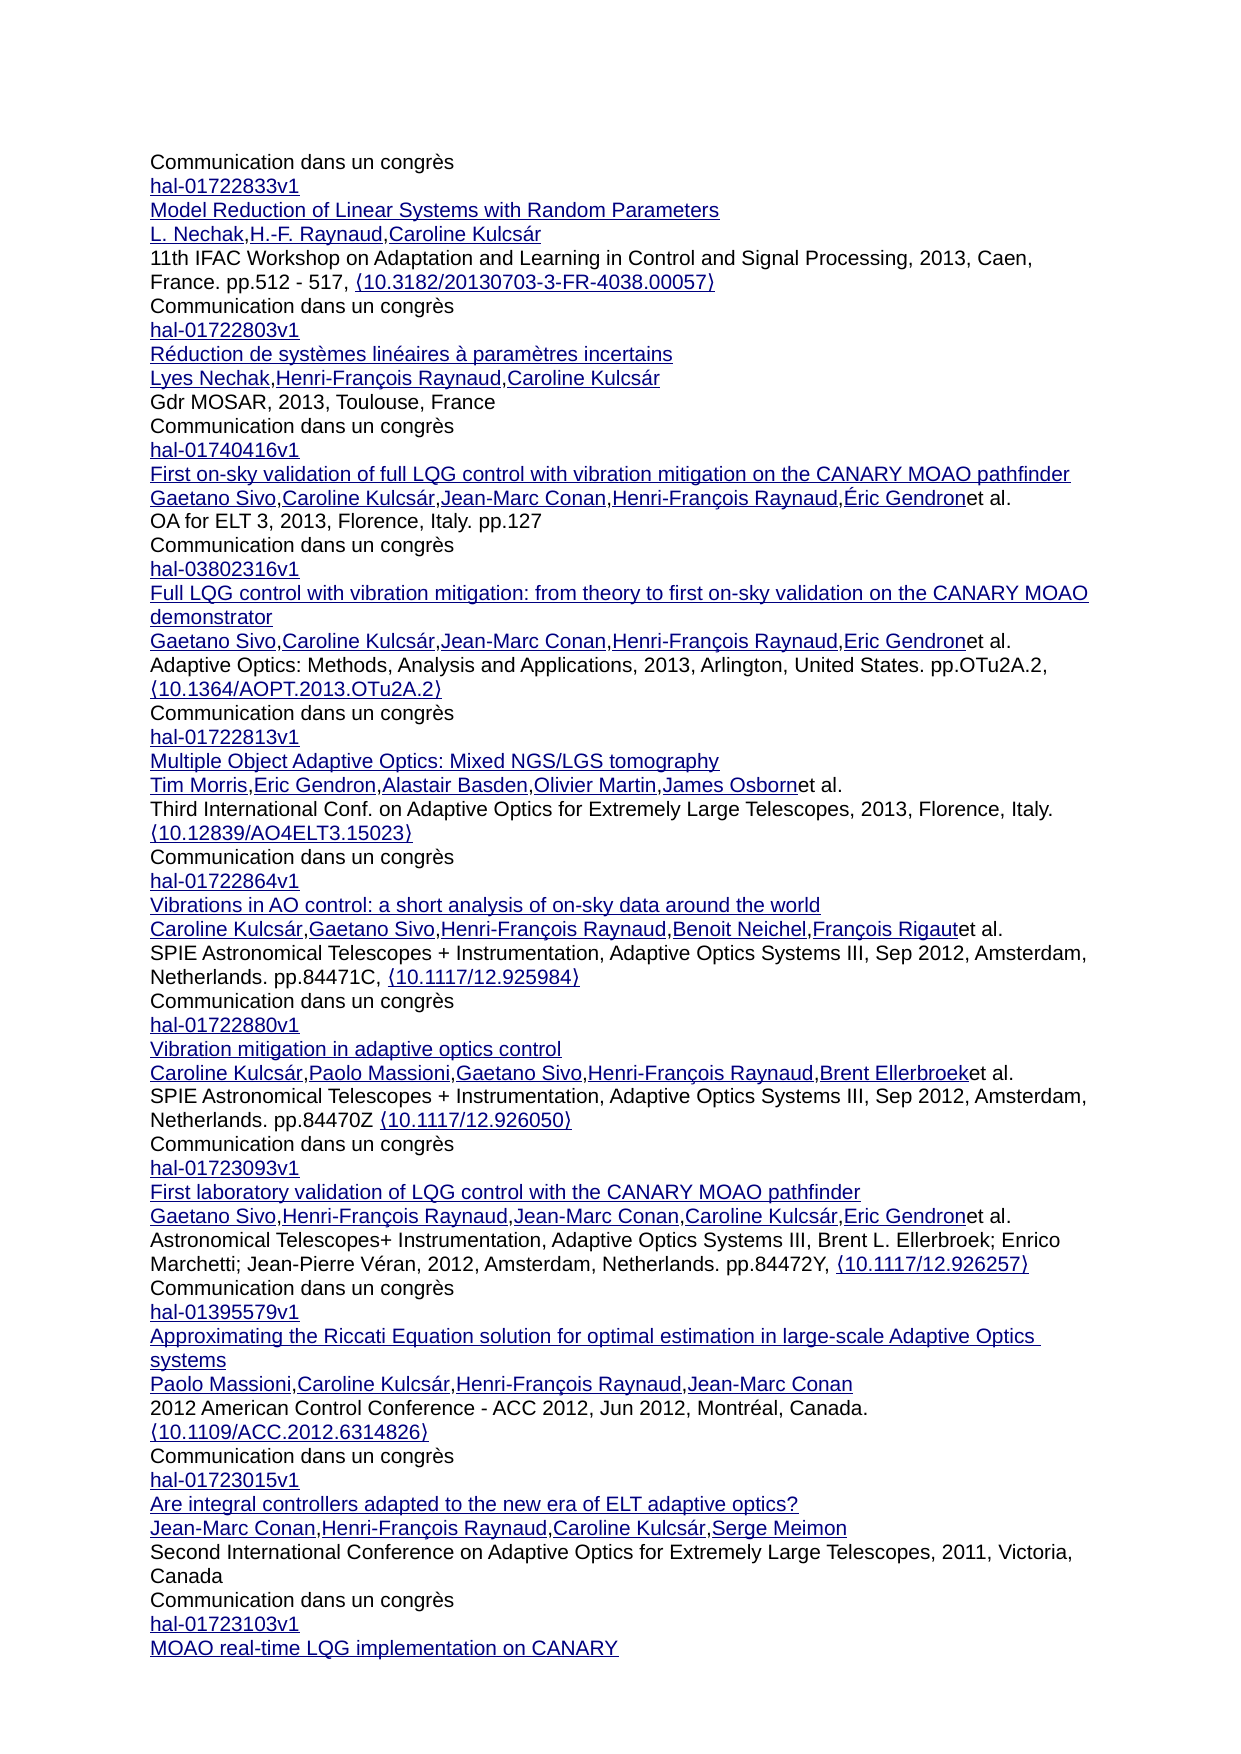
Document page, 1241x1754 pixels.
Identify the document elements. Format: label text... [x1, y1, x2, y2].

table_cell Are integral controllers adapted to the new era of ELT adaptive optics? Jean-Marc Conan,Henri-François Raynaud,Caroline Kulcsár,Serge Meimon Second International Conference on Adaptive Optics for Extremely Large Telescopes, 2011, Victoria, Canada Communication dans un congrès hal-01723103v1 [150, 1492, 1090, 1635]
table_cell First laboratory validation of LQG control with the CANARY MOAO pathfinder Gaetano Sivo,Henri-François Raynaud,Jean-Marc Conan,Caroline Kulcsár,Eric Gendronet al. Astronomical Telescopes+ Instrumentation, Adaptive Optics Systems III, Brent L. Ellerbroek; Enrico Marchetti; Jean-Pierre Véran, 2012, Amsterdam, Netherlands. pp.84472Y, ⟨10.1117/12.926257⟩ Communication dans un congrès hal-01395579v1 [150, 1180, 1090, 1324]
table_cell Communication dans un congrès hal-01722833v1 [150, 150, 1090, 198]
table_cell Vibration mitigation in adaptive optics control Caroline Kulcsár,Paolo Massioni,Gaetano Sivo,Henri-François Raynaud,Brent Ellerbroeket al. SPIE Astronomical Telescopes + Instrumentation, Adaptive Optics Systems III, Sep 2012, Amsterdam, Netherlands. pp.84470Z ⟨10.1117/12.926050⟩ Communication dans un congrès hal-01723093v1 [150, 1036, 1090, 1180]
table_cell MOAO real-time LQG implementation on CANARY [150, 1635, 1090, 1659]
table_cell Approximating the Riccati Equation solution for optimal estimation in large-scale Adaptive Optics systems Paolo Massioni,Caroline Kulcsár,Henri-François Raynaud,Jean-Marc Conan 2012 American Control Conference - ACC 2012, Jun 2012, Montréal, Canada. ⟨10.1109/ACC.2012.6314826⟩ Communication dans un congrès hal-01723015v1 [150, 1324, 1090, 1492]
table_cell Vibrations in AO control: a short analysis of on-sky data around the world Caroline Kulcsár,Gaetano Sivo,Henri-François Raynaud,Benoit Neichel,Franҫois Rigautet al. SPIE Astronomical Telescopes + Instrumentation, Adaptive Optics Systems III, Sep 2012, Amsterdam, Netherlands. pp.84471C, ⟨10.1117/12.925984⟩ Communication dans un congrès hal-01722880v1 [150, 893, 1090, 1036]
table_cell Multiple Object Adaptive Optics: Mixed NGS/LGS tomography Tim Morris,Eric Gendron,Alastair Basden,Olivier Martin,James Osbornet al. Third International Conf. on Adaptive Optics for Extremely Large Telescopes, 2013, Florence, Italy. ⟨10.12839/AO4ELT3.15023⟩ Communication dans un congrès hal-01722864v1 [150, 749, 1090, 893]
table_cell First on-sky validation of full LQG control with vibration mitigation on the CANARY MOAO pathfinder Gaetano Sivo,Caroline Kulcsár,Jean-Marc Conan,Henri-François Raynaud,Éric Gendronet al. OA for ELT 3, 2013, Florence, Italy. pp.127 Communication dans un congrès hal-03802316v1 [150, 461, 1090, 581]
table_cell Réduction de systèmes linéaires à paramètres incertains Lyes Nechak,Henri-François Raynaud,Caroline Kulcsár Gdr MOSAR, 2013, Toulouse, France Communication dans un congrès hal-01740416v1 [150, 342, 1090, 461]
table_cell Model Reduction of Linear Systems with Random Parameters L. Nechak,H.-F. Raynaud,Caroline Kulcsár 11th IFAC Workshop on Adaptation and Learning in Control and Signal Processing, 2013, Caen, France. pp.512 - 517, ⟨10.3182/20130703-3-FR-4038.00057⟩ Communication dans un congrès hal-01722803v1 [150, 198, 1090, 342]
table_cell Full LQG control with vibration mitigation: from theory to first on-sky validation on the CANARY MOAO demonstrator Gaetano Sivo,Caroline Kulcsár,Jean-Marc Conan,Henri-François Raynaud,Eric Gendronet al. Adaptive Optics: Methods, Analysis and Applications, 2013, Arlington, United States. pp.OTu2A.2, ⟨10.1364/AOPT.2013.OTu2A.2⟩ Communication dans un congrès hal-01722813v1 [150, 581, 1090, 749]
